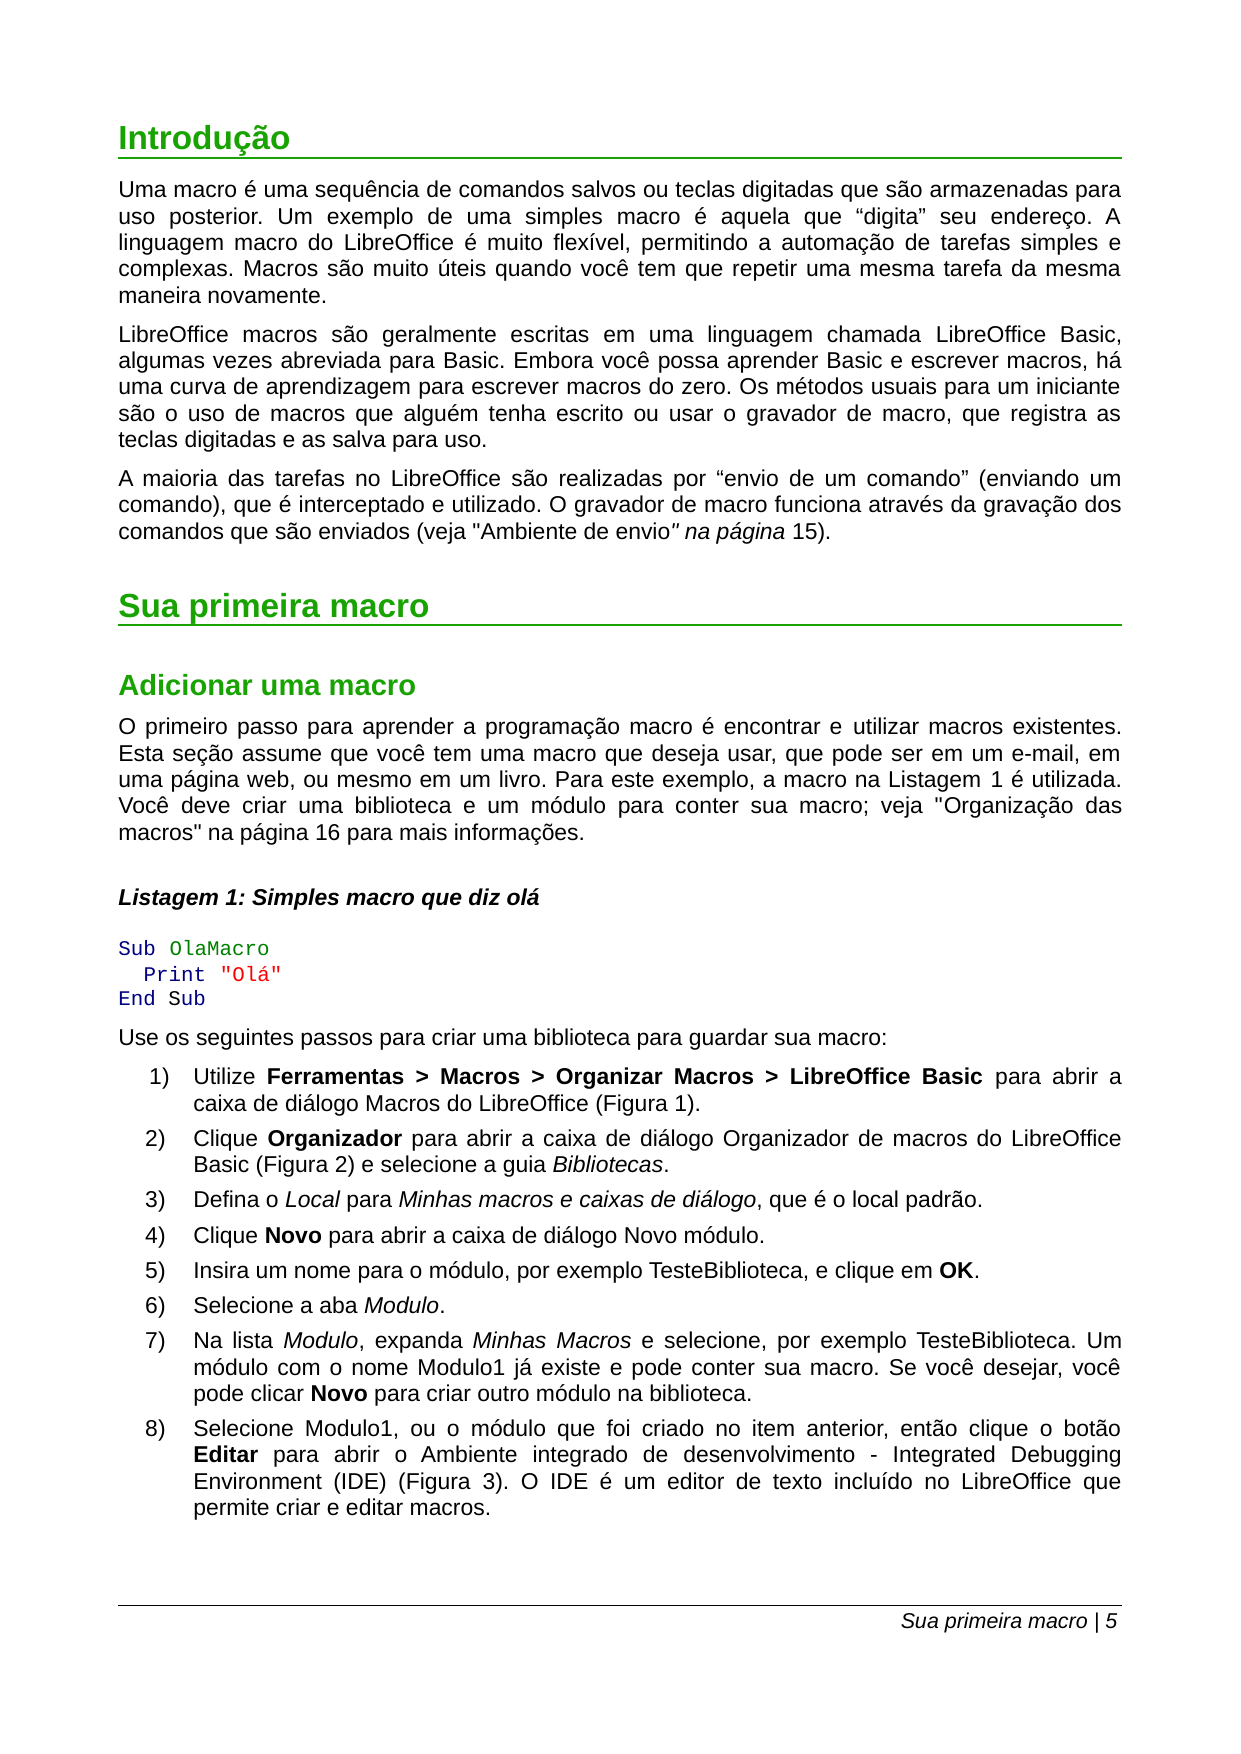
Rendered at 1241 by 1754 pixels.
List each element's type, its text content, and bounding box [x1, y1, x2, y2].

text A maioria das tarefas no LibreOffice são realizadas por “envio de um comando” (enviando um comando), que é interceptado e utilizado. O gravador de macro funciona através da gravação dos comandos que são enviados (veja "Ambiente de envio" na página 15). [118, 465, 1122, 544]
text LibreOffice macros são geralmente escritas em uma linguagem chamada LibreOffice Basic, algumas vezes abreviada para Basic. Embora você possa aprender Basic e escrever macros, há uma curva de aprendizagem para escrever macros do zero. Os métodos usuais para um iniciante são o uso de macros que alguém tenha escrito ou usar o gravador de macro, que registra as teclas digitadas e as salva para uso. [118, 321, 1122, 452]
list Clique Novo para abrir a caixa de diálogo Novo módulo. [165, 1222, 1122, 1248]
subtitle Introdução [118, 118, 1122, 157]
list Insira um nome para o módulo, por exemplo TesteBiblioteca, e clique em OK. [165, 1257, 1122, 1283]
list Selecione a aba Modulo. [165, 1292, 1122, 1318]
subtitle Adicionar uma macro [118, 668, 1122, 701]
list Defina o Local para Minhas macros e caixas de diálogo, que é o local padrão. [165, 1186, 1122, 1213]
list Clique Organizador para abrir a caixa de diálogo Organizador de macros do LibreOffice Basic (Figura 2) e selecione a guia Bibliotecas. [165, 1125, 1122, 1177]
text Uma macro é uma sequência de comandos salvos ou teclas digitadas que são armazenadas para uso posterior. Um exemplo de uma simples macro é aquela que “digita” seu endereço. A linguagem macro do LibreOffice é muito flexível, permitindo a automação de tarefas simples e complexas. Macros são muito úteis quando você tem que repetir uma mesma tarefa da mesma maneira novamente. [118, 176, 1122, 308]
text Print "Olá" [118, 962, 1122, 988]
text Listagem 1: Simples macro que diz olá [118, 884, 1122, 910]
subtitle Sua primeira macro [118, 586, 1122, 624]
text O primeiro passo para aprender a programação macro é encontrar e utilizar macros existentes. Esta seção assume que você tem uma macro que deseja usar, que pode ser em um e-mail, em uma página web, ou mesmo em um livro. Para este exemplo, a macro na Listagem 1 é utilizada. Você deve criar uma biblioteca e um módulo para conter sua macro; veja "Organização das macros" na página 16 para mais informações. [118, 713, 1122, 845]
list Use os seguintes passos para criar uma biblioteca para guardar sua macro: [118, 1024, 1122, 1051]
text End Sub [118, 988, 1122, 1012]
text Sub OlaMacro [118, 936, 1122, 962]
list Selecione Modulo1, ou o módulo que foi criado no item anterior, então clique o botão Editar para abrir o Ambiente integrado de desenvolvimento - Integrated Debugging Environment (IDE) (Figura 3). O IDE é um editor de texto incluído no LibreOffice que permite criar e editar macros. [165, 1415, 1122, 1521]
list Na lista Modulo, expanda Minhas Macros e selecione, por exemplo TesteBiblioteca. Um módulo com o nome Modulo1 já existe e pode conter sua macro. Se você desejar, você pode clicar Novo para criar outro módulo na biblioteca. [165, 1327, 1122, 1406]
list Utilize Ferramentas > Macros > Organizar Macros > LibreOffice Basic para abrir a caixa de diálogo Macros do LibreOffice (Figura 1). [169, 1063, 1122, 1116]
